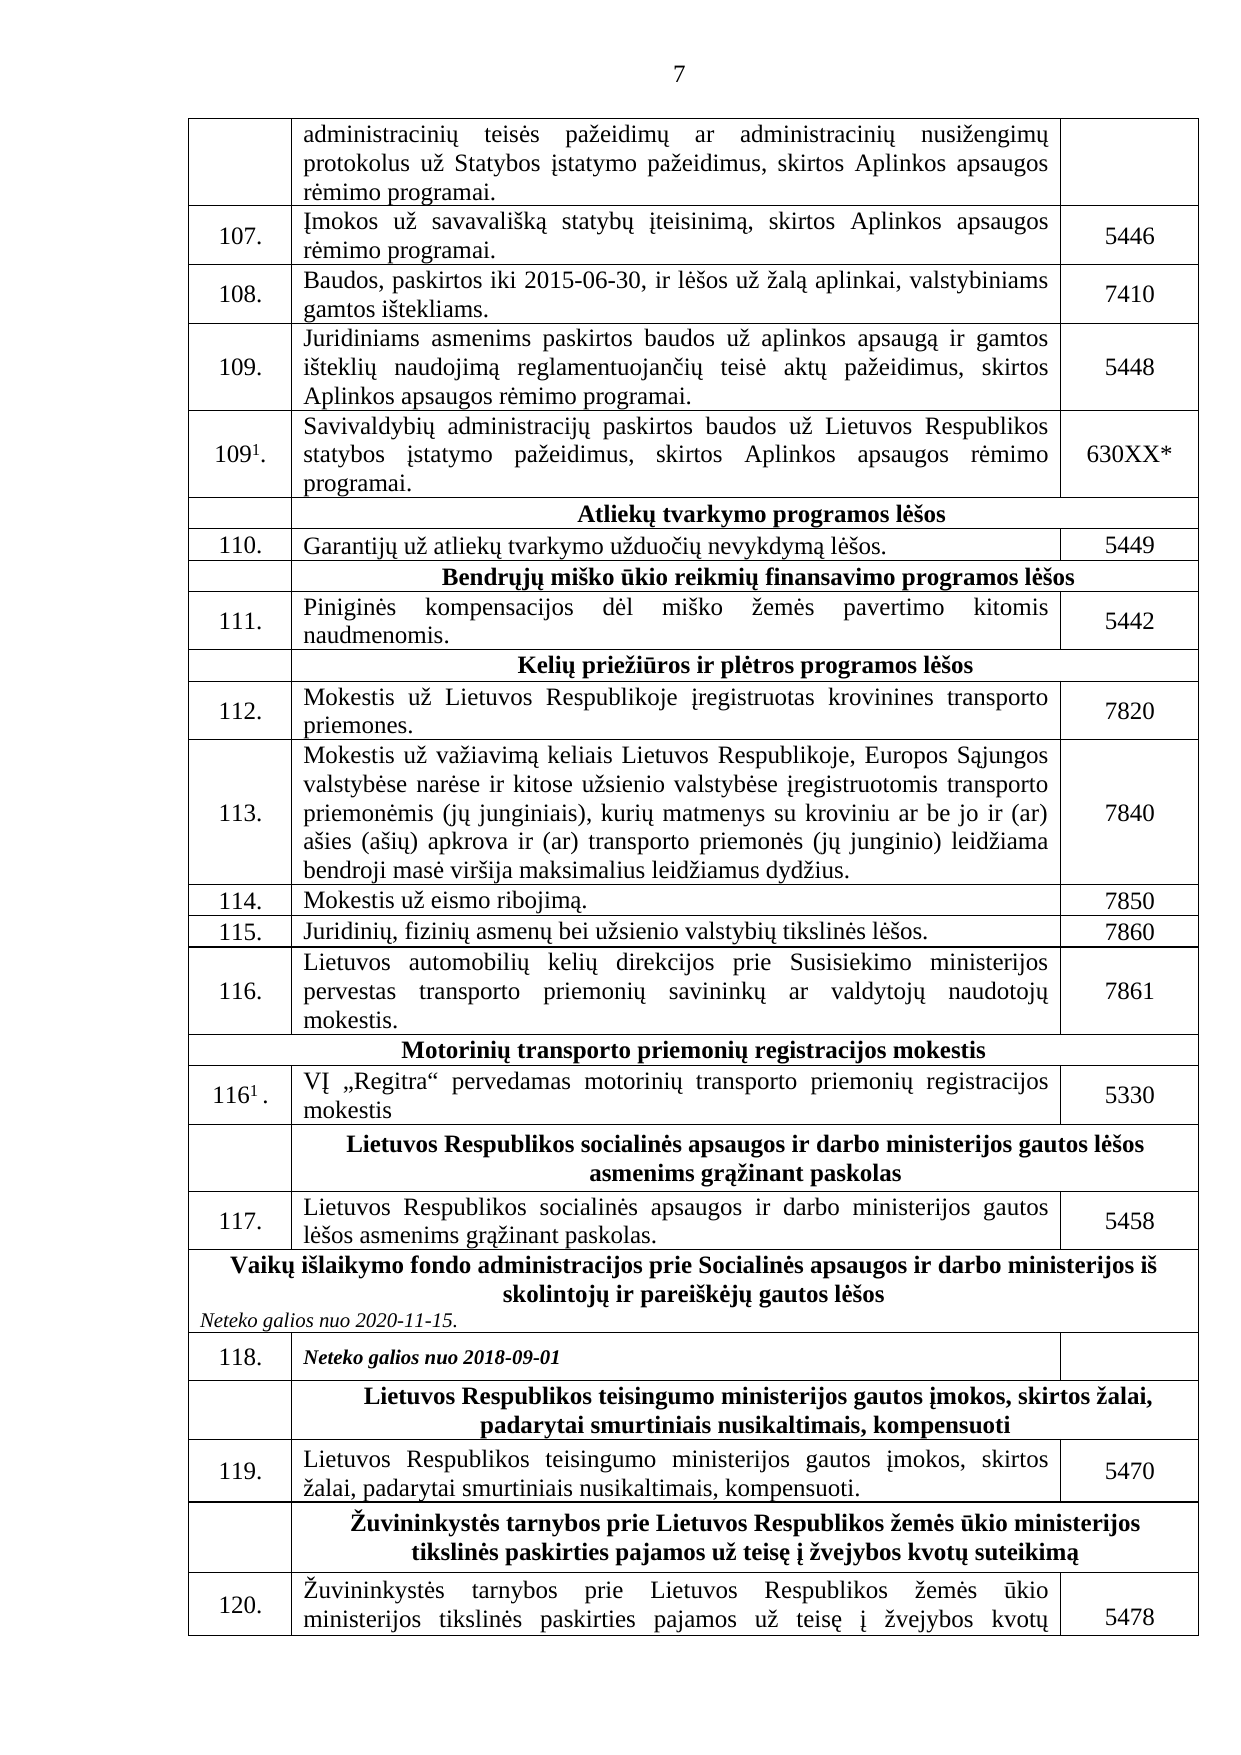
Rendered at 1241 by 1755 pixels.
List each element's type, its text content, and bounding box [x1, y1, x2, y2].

table_cell Lietuvos Respublikos socialinės apsaugos ir darbo ministerijos gautos lėšos asmenims grąžinant paskolas. [292, 1192, 1060, 1249]
table_cell Žuvininkystės tarnybos prie Lietuvos Respublikos žemės ūkio ministerijos tikslinės paskirties pajamos už teisę į žvejybos kvotų [292, 1573, 1060, 1635]
table_cell [189, 1381, 291, 1439]
table_cell 115. [189, 916, 291, 946]
table_cell Mokestis už važiavimą keliais Lietuvos Respublikoje, Europos Sąjungos valstybėse narėse ir kitose užsienio valstybėse įregistruotomis transporto priemonėmis (jų junginiais), kurių matmenys su kroviniu ar be jo ir (ar) ašies (ašių) apkrova ir (ar) transporto priemonės (jų junginio) leidžiama bendroji masė viršija maksimalius leidžiamus dydžius. [292, 740, 1060, 884]
table_cell 1161 . [189, 1066, 291, 1123]
table_cell 114. [189, 885, 291, 915]
table_cell 110. [189, 529, 291, 559]
table_cell Savivaldybių administracijų paskirtos baudos už Lietuvos Respublikos statybos įstatymo pažeidimus, skirtos Aplinkos apsaugos rėmimo programai. [292, 411, 1060, 497]
table_cell [189, 119, 291, 205]
table_cell Atliekų tvarkymo programos lėšos [292, 498, 1198, 528]
table_cell Bendrųjų miško ūkio reikmių finansavimo programos lėšos [292, 561, 1198, 591]
table_cell 7410 [1061, 265, 1198, 322]
table_cell Garantijų už atliekų tvarkymo užduočių nevykdymą lėšos. [292, 529, 1060, 559]
table_cell [189, 1125, 291, 1191]
table_cell Lietuvos Respublikos socialinės apsaugos ir darbo ministerijos gautos lėšos asmenims grąžinant paskolas [292, 1125, 1198, 1191]
table_cell Lietuvos automobilių kelių direkcijos prie Susisiekimo ministerijos pervestas transporto priemonių savininkų ar valdytojų naudotojų mokestis. [292, 948, 1060, 1034]
table_cell 5448 [1061, 324, 1198, 410]
table_cell 118. [189, 1333, 291, 1380]
table_cell 7820 [1061, 682, 1198, 739]
table_cell [189, 498, 291, 528]
table_cell Lietuvos Respublikos teisingumo ministerijos gautos įmokos, skirtos žalai, padarytai smurtiniais nusikaltimais, kompensuoti [292, 1381, 1198, 1439]
table_cell 116. [189, 948, 291, 1034]
table_cell [1061, 119, 1198, 205]
table_cell 109. [189, 324, 291, 410]
table_cell 5470 [1061, 1440, 1198, 1501]
table_cell 111. [189, 592, 291, 649]
table_cell Lietuvos Respublikos teisingumo ministerijos gautos įmokos, skirtos žalai, padarytai smurtiniais nusikaltimais, kompensuoti. [292, 1440, 1060, 1501]
table_cell 5330 [1061, 1066, 1198, 1123]
table_cell [189, 650, 291, 681]
table_cell [1061, 1333, 1198, 1380]
table_cell Įmokos už savavališką statybų įteisinimą, skirtos Aplinkos apsaugos rėmimo programai. [292, 206, 1060, 264]
table_cell 630XX* [1061, 411, 1198, 497]
table_cell 5442 [1061, 592, 1198, 649]
table_cell Juridinių, fizinių asmenų bei užsienio valstybių tikslinės lėšos. [292, 916, 1060, 946]
table_cell Baudos, paskirtos iki 2015-06-30, ir lėšos už žalą aplinkai, valstybiniams gamtos ištekliams. [292, 265, 1060, 322]
table_cell Motorinių transporto priemonių registracijos mokestis [189, 1035, 1198, 1065]
table_cell 107. [189, 206, 291, 264]
table_cell 120. [189, 1573, 291, 1635]
table_cell 5478 [1061, 1573, 1198, 1635]
table_cell [189, 1503, 291, 1572]
table_cell Mokestis už Lietuvos Respublikoje įregistruotas krovinines transporto priemones. [292, 682, 1060, 739]
table_cell 113. [189, 740, 291, 884]
table_cell 7850 [1061, 885, 1198, 915]
table_cell 7860 [1061, 916, 1198, 946]
table_cell 5449 [1061, 529, 1198, 559]
table_cell Vaikų išlaikymo fondo administracijos prie Socialinės apsaugos ir darbo ministerijos iš skolintojų ir pareiškėjų gautos lėšos Neteko galios nuo 2020-11-15. [189, 1250, 1198, 1332]
table_cell Juridiniams asmenims paskirtos baudos už aplinkos apsaugą ir gamtos išteklių naudojimą reglamentuojančių teisė aktų pažeidimus, skirtos Aplinkos apsaugos rėmimo programai. [292, 324, 1060, 410]
table_cell 5458 [1061, 1192, 1198, 1249]
table_cell [189, 561, 291, 591]
table_cell Kelių priežiūros ir plėtros programos lėšos [292, 650, 1198, 681]
table_cell 5446 [1061, 206, 1198, 264]
table_cell Mokestis už eismo ribojimą. [292, 885, 1060, 915]
table_cell 108. [189, 265, 291, 322]
table_cell 7840 [1061, 740, 1198, 884]
table_cell VĮ „Regitra“ pervedamas motorinių transporto priemonių registracijos mokestis [292, 1066, 1060, 1123]
table_cell Žuvininkystės tarnybos prie Lietuvos Respublikos žemės ūkio ministerijos tikslinės paskirties pajamos už teisę į žvejybos kvotų suteikimą [292, 1503, 1198, 1572]
table_cell Piniginės kompensacijos dėl miško žemės pavertimo kitomis naudmenomis. [292, 592, 1060, 649]
table_cell 1091. [189, 411, 291, 497]
table_cell 7861 [1061, 948, 1198, 1034]
table_cell administracinių teisės pažeidimų ar administracinių nusižengimų protokolus už Statybos įstatymo pažeidimus, skirtos Aplinkos apsaugos rėmimo programai. [292, 119, 1060, 205]
table_cell 112. [189, 682, 291, 739]
table_cell 117. [189, 1192, 291, 1249]
table_cell Neteko galios nuo 2018-09-01 [292, 1333, 1060, 1380]
table_cell 119. [189, 1440, 291, 1501]
